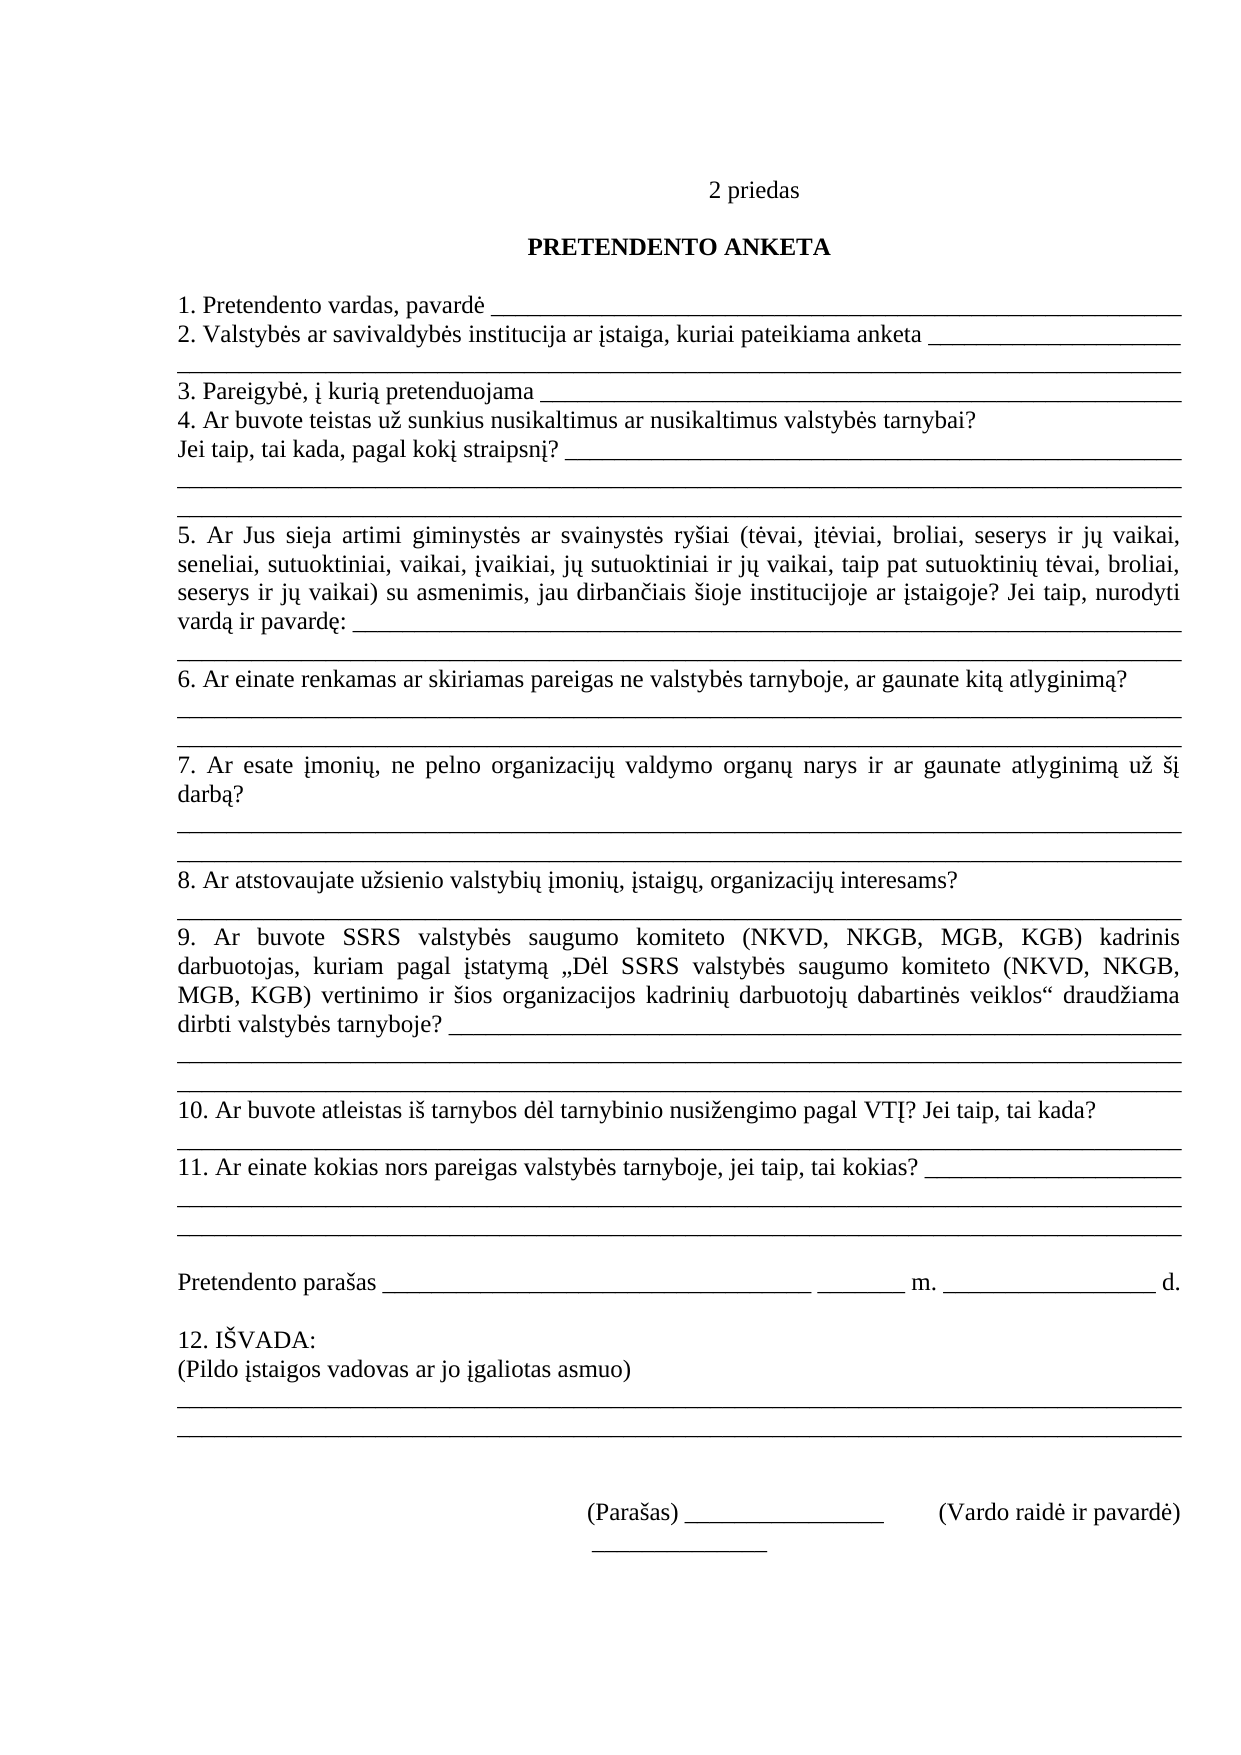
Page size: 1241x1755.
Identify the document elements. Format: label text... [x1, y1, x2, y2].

text 10. Ar buvote atleistas iš tarnybos dėl tarnybinio nusižengimo pagal VTĮ? Jei taip, tai kada? [177, 1095, 1181, 1124]
text 2 priedas [177, 175, 1181, 204]
text 5. Ar Jus sieja artimi giminystės ar svainystės ryšiai (tėvai, įtėviai, broliai, seserys ir jų vaikai, seneliai, sutuoktiniai, vaikai, įvaikiai, jų sutuoktiniai ir jų vaikai, taip pat sutuoktinių tėvai, broliai, seserys ir jų vaikai) su asmenimis, jau dirbančiais šioje institucijoje ar įstaigoje? Jei taip, nurodyti vardą ir pavardę: [177, 520, 1181, 635]
text 12. IŠVADA: [177, 1325, 1181, 1354]
text 8. Ar atstovaujate užsienio valstybių įmonių, įstaigų, organizacijų interesams? [177, 865, 1181, 894]
text Jei taip, tai kada, pagal kokį straipsnį? [177, 434, 1181, 462]
text 9. Ar buvote SSRS valstybės saugumo komiteto (NKVD, NKGB, MGB, KGB) kadrinis darbuotojas, kuriam pagal įstatymą „Dėl SSRS valstybės saugumo komiteto (NKVD, NKGB, MGB, KGB) vertinimo ir šios organizacijos kadrinių darbuotojų dabartinės veiklos“ draudžiama dirbti valstybės tarnyboje? [177, 922, 1181, 1037]
text 3. Pareigybė, į kurią pretenduojama [177, 376, 1181, 405]
text ______________ [177, 1526, 1181, 1555]
text 7. Ar esate įmonių, ne pelno organizacijų valdymo organų narys ir ar gaunate atlyginimą už šį darbą? [177, 750, 1181, 807]
text Pretendento parašas _______ m. _________________ d. [177, 1267, 1181, 1296]
text PRETENDENTO ANKETA [177, 232, 1181, 261]
text 11. Ar einate kokias nors pareigas valstybės tarnyboje, jei taip, tai kokias? [177, 1152, 1181, 1181]
text 4. Ar buvote teistas už sunkius nusikaltimus ar nusikaltimus valstybės tarnybai? [177, 405, 1181, 434]
text (Parašas) (Vardo raidė ir pavardė) [177, 1497, 1181, 1526]
text (Pildo įstaigos vadovas ar jo įgaliotas asmuo) [177, 1354, 1181, 1382]
text 6. Ar einate renkamas ar skiriamas pareigas ne valstybės tarnyboje, ar gaunate kitą atlyginimą? [177, 664, 1181, 692]
text 2. Valstybės ar savivaldybės institucija ar įstaiga, kuriai pateikiama anketa [177, 319, 1181, 347]
text 1. Pretendento vardas, pavardė [177, 290, 1181, 319]
